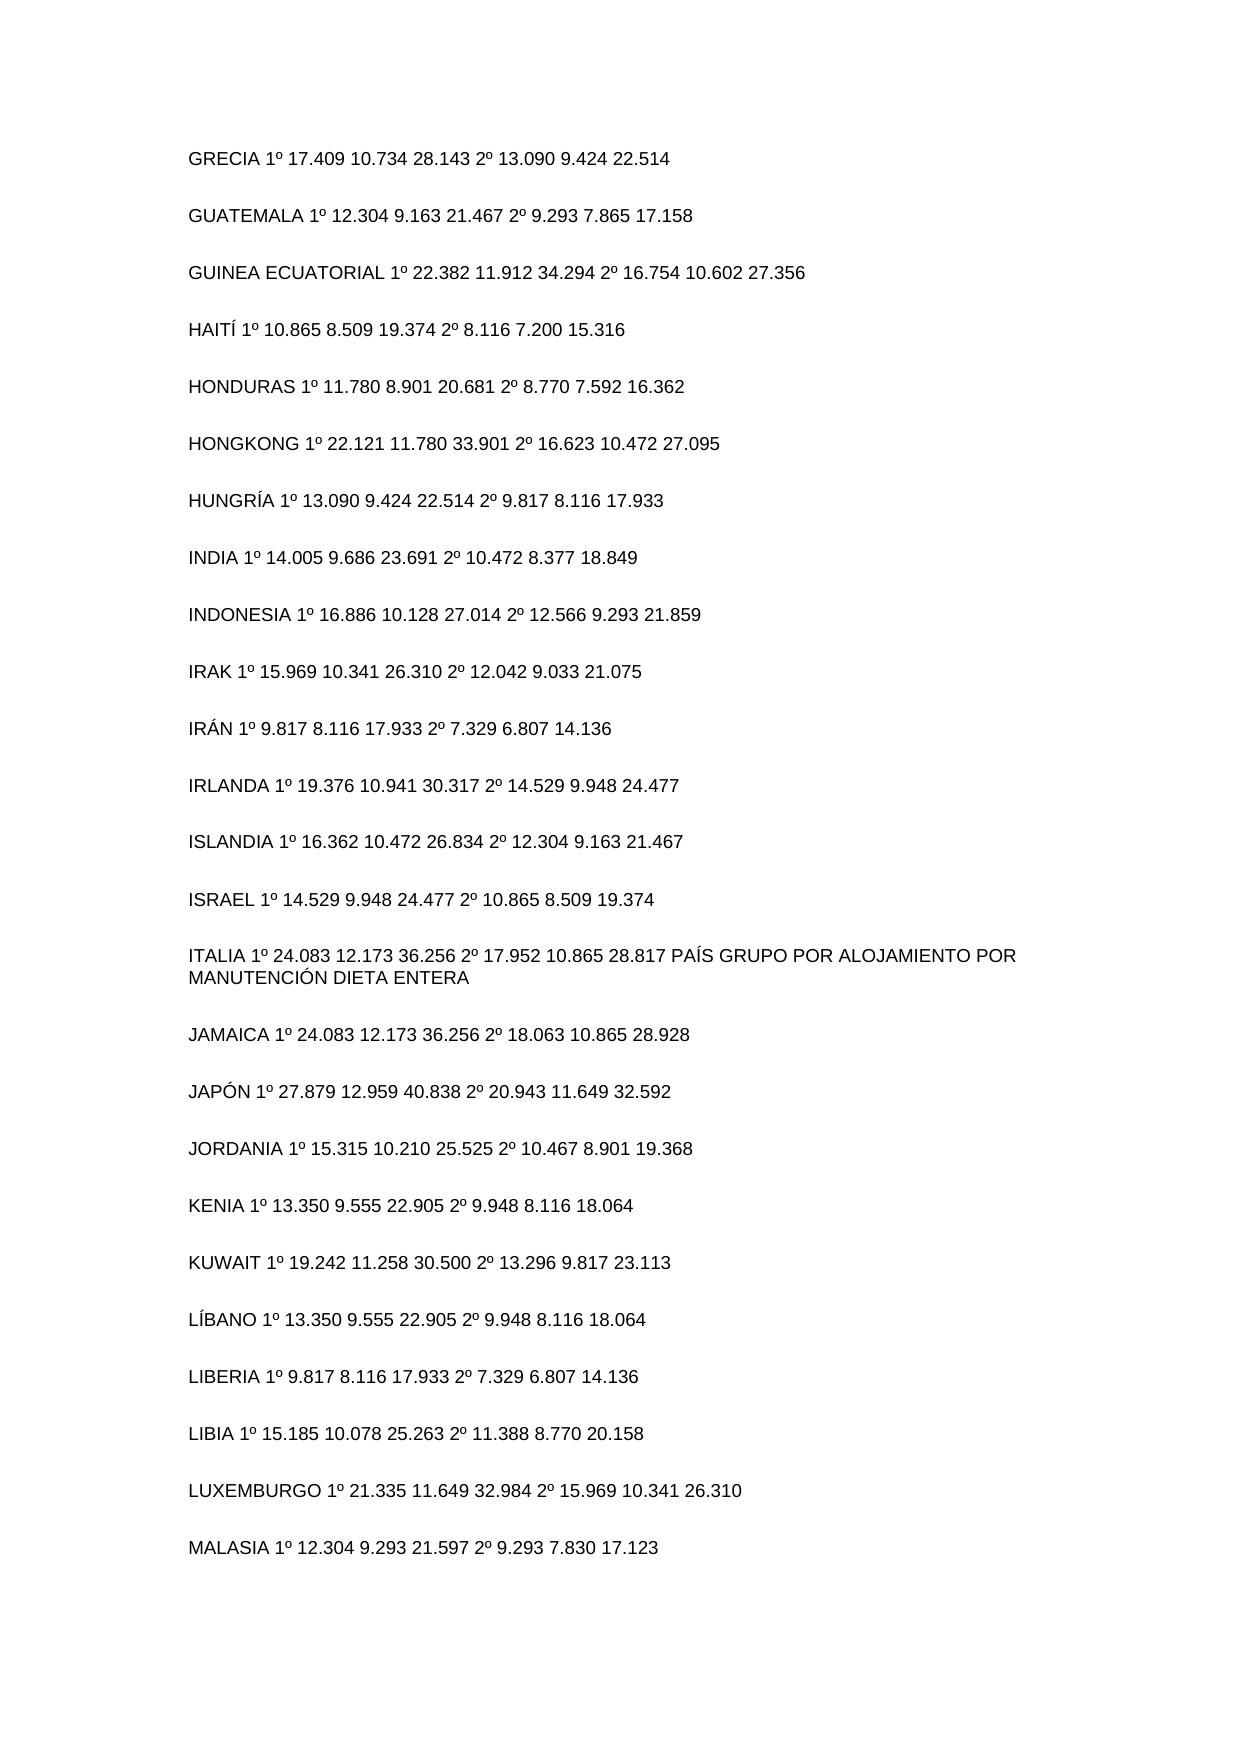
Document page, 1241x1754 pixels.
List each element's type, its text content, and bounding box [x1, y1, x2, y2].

text JAMAICA 1º 24.083 12.173 36.256 2º 18.063 10.865 28.928 [188, 1024, 1063, 1045]
text LUXEMBURGO 1º 21.335 11.649 32.984 2º 15.969 10.341 26.310 [188, 1480, 1063, 1501]
text GRECIA 1º 17.409 10.734 28.143 2º 13.090 9.424 22.514 [188, 148, 1063, 169]
text JAPÓN 1º 27.879 12.959 40.838 2º 20.943 11.649 32.592 [188, 1081, 1063, 1102]
text HONDURAS 1º 11.780 8.901 20.681 2º 8.770 7.592 16.362 [188, 376, 1063, 397]
text LIBIA 1º 15.185 10.078 25.263 2º 11.388 8.770 20.158 [188, 1423, 1063, 1444]
text INDIA 1º 14.005 9.686 23.691 2º 10.472 8.377 18.849 [188, 546, 1063, 568]
text INDONESIA 1º 16.886 10.128 27.014 2º 12.566 9.293 21.859 [188, 603, 1063, 625]
text ISRAEL 1º 14.529 9.948 24.477 2º 10.865 8.509 19.374 [188, 888, 1063, 910]
text IRAK 1º 15.969 10.341 26.310 2º 12.042 9.033 21.075 [188, 660, 1063, 682]
text HONGKONG 1º 22.121 11.780 33.901 2º 16.623 10.472 27.095 [188, 432, 1063, 454]
text GUINEA ECUATORIAL 1º 22.382 11.912 34.294 2º 16.754 10.602 27.356 [188, 262, 1063, 283]
text ITALIA 1º 24.083 12.173 36.256 2º 17.952 10.865 28.817 PAÍS GRUPO POR ALOJAMIENTO POR MANUTENCIÓN DIETA ENTERA [188, 945, 1063, 988]
text KUWAIT 1º 19.242 11.258 30.500 2º 13.296 9.817 23.113 [188, 1252, 1063, 1273]
text IRÁN 1º 9.817 8.116 17.933 2º 7.329 6.807 14.136 [188, 717, 1063, 739]
text IRLANDA 1º 19.376 10.941 30.317 2º 14.529 9.948 24.477 [188, 774, 1063, 796]
text GUATEMALA 1º 12.304 9.163 21.467 2º 9.293 7.865 17.158 [188, 204, 1063, 226]
text ISLANDIA 1º 16.362 10.472 26.834 2º 12.304 9.163 21.467 [188, 831, 1063, 853]
text HUNGRÍA 1º 13.090 9.424 22.514 2º 9.817 8.116 17.933 [188, 489, 1063, 511]
text MALASIA 1º 12.304 9.293 21.597 2º 9.293 7.830 17.123 [188, 1537, 1063, 1558]
text KENIA 1º 13.350 9.555 22.905 2º 9.948 8.116 18.064 [188, 1195, 1063, 1216]
text LÍBANO 1º 13.350 9.555 22.905 2º 9.948 8.116 18.064 [188, 1309, 1063, 1330]
text JORDANIA 1º 15.315 10.210 25.525 2º 10.467 8.901 19.368 [188, 1138, 1063, 1159]
text LIBERIA 1º 9.817 8.116 17.933 2º 7.329 6.807 14.136 [188, 1366, 1063, 1387]
text HAITÍ 1º 10.865 8.509 19.374 2º 8.116 7.200 15.316 [188, 318, 1063, 340]
